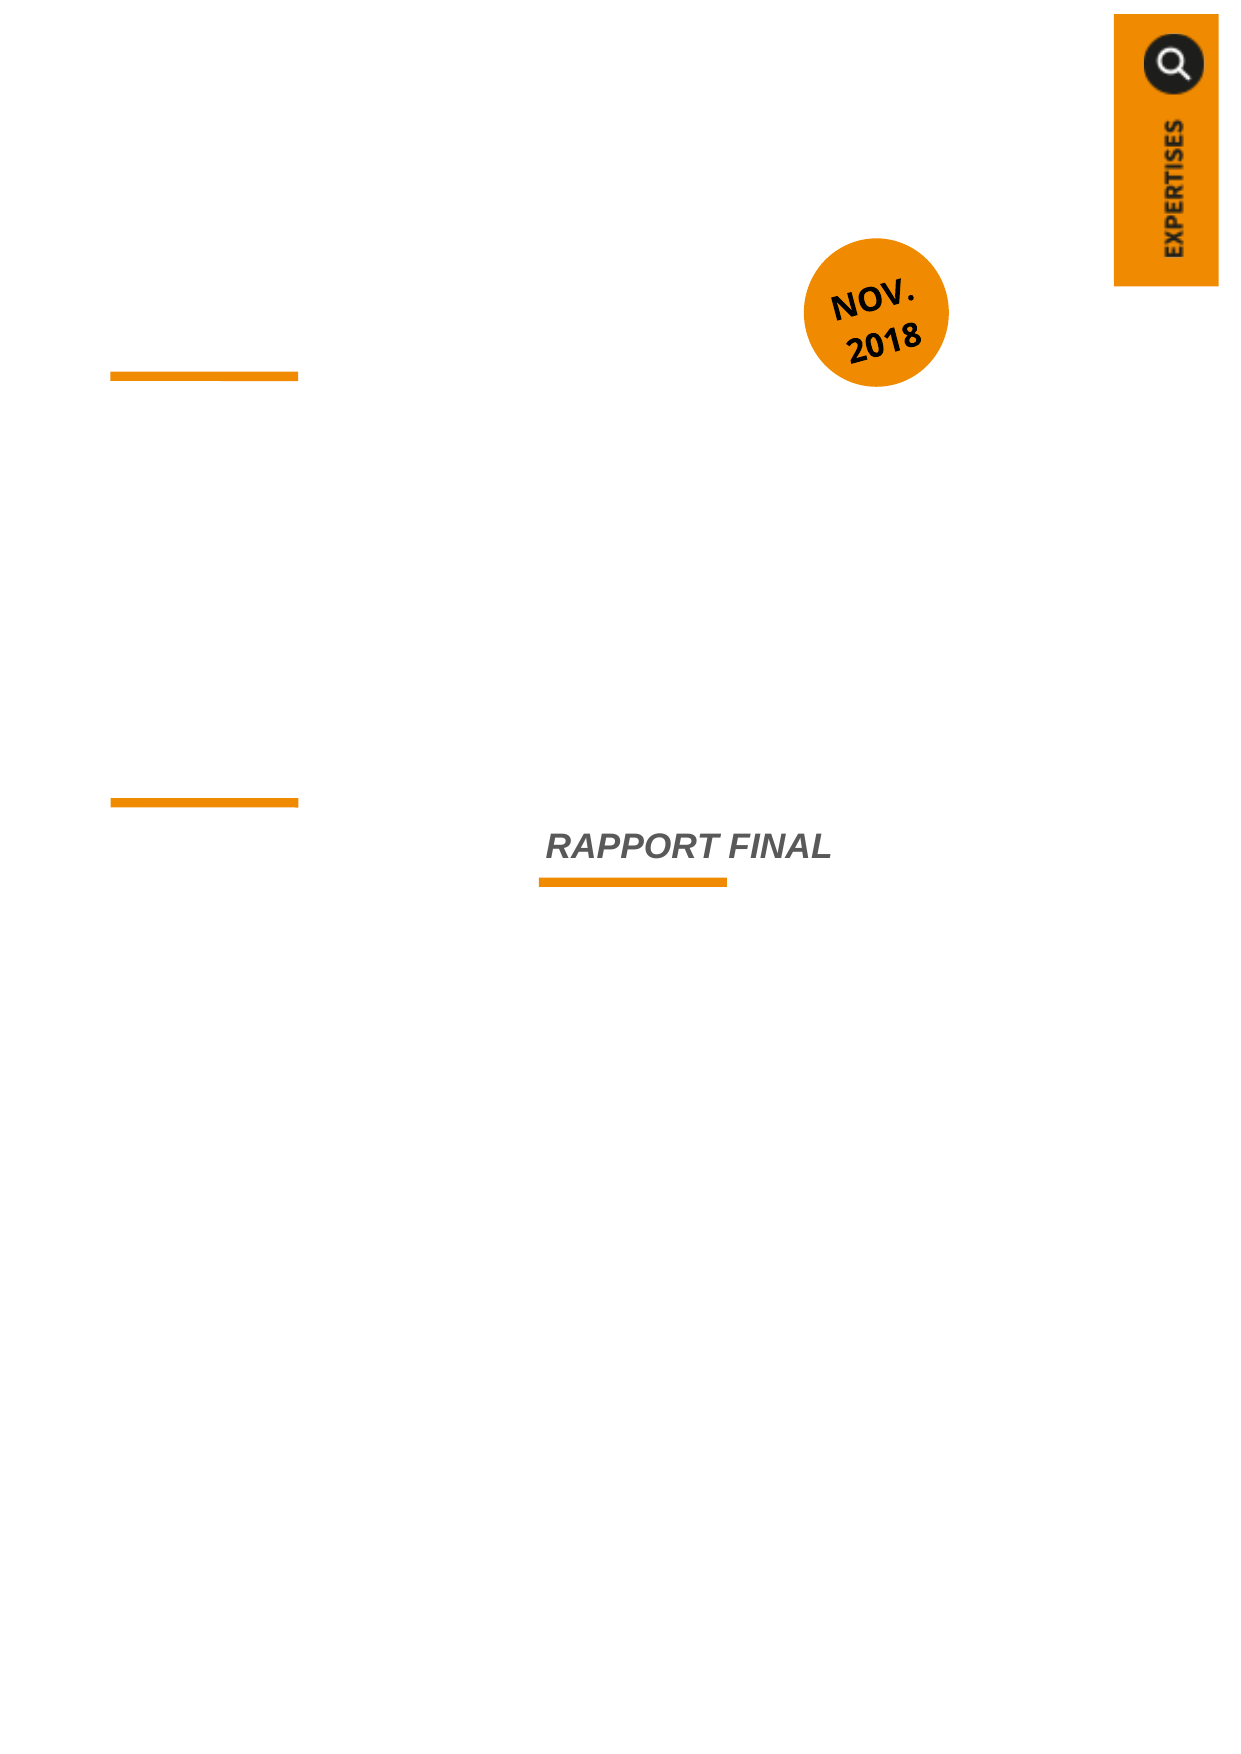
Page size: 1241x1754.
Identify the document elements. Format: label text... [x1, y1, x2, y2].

picture [1123, 9, 1228, 283]
text RAPPORT FINAL [545, 826, 1162, 866]
